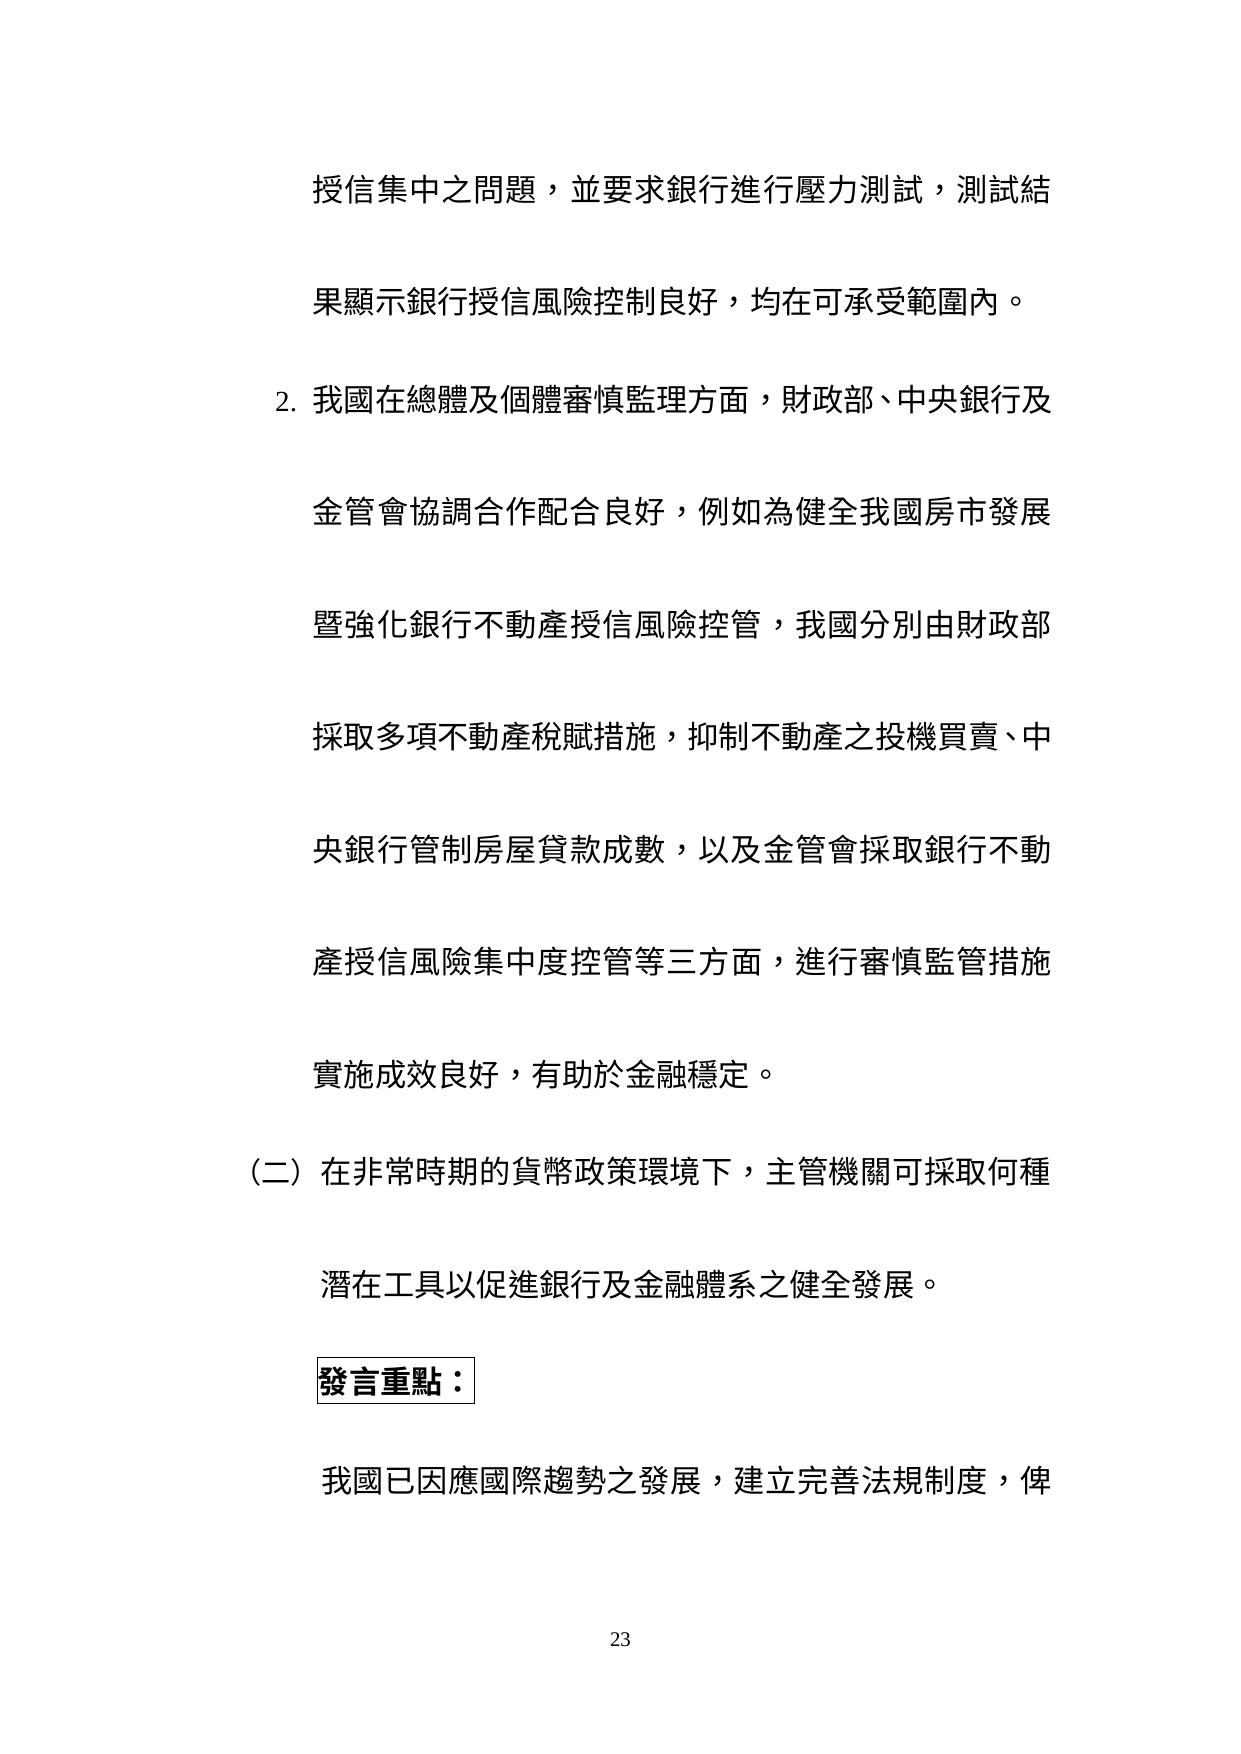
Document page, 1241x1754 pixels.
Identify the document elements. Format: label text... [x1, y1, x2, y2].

text 我國已因應國際趨勢之發展，建立完善法規制度，俾 [262, 1441, 1053, 1516]
list 授信集中之問題，並要求銀行進行壓力測試，測試結果顯示銀行授信風險控制良好，均在可承受範圍內。 [275, 150, 1053, 337]
list 在非常時期的貨幣政策環境下，主管機關可採取何種潛在工具以促進銀行及金融體系之健全發展。 [232, 1133, 1053, 1320]
text 發言重點： [287, 1343, 1053, 1418]
list 我國在總體及個體審慎監理方面，財政部、中央銀行及金管會協調合作配合良好，例如為健全我國房市發展暨強化銀行不動產授信風險控管，我國分別由財政部採取多項不動產稅賦措施，抑制不動產之投機買賣、中央銀行管制房屋貸款成數，以及金管會採取銀行不動產授信風險集中度控管等三方面，進行審慎監管措施，實施成效良好，有助於金融穩定。 [275, 360, 1053, 1110]
